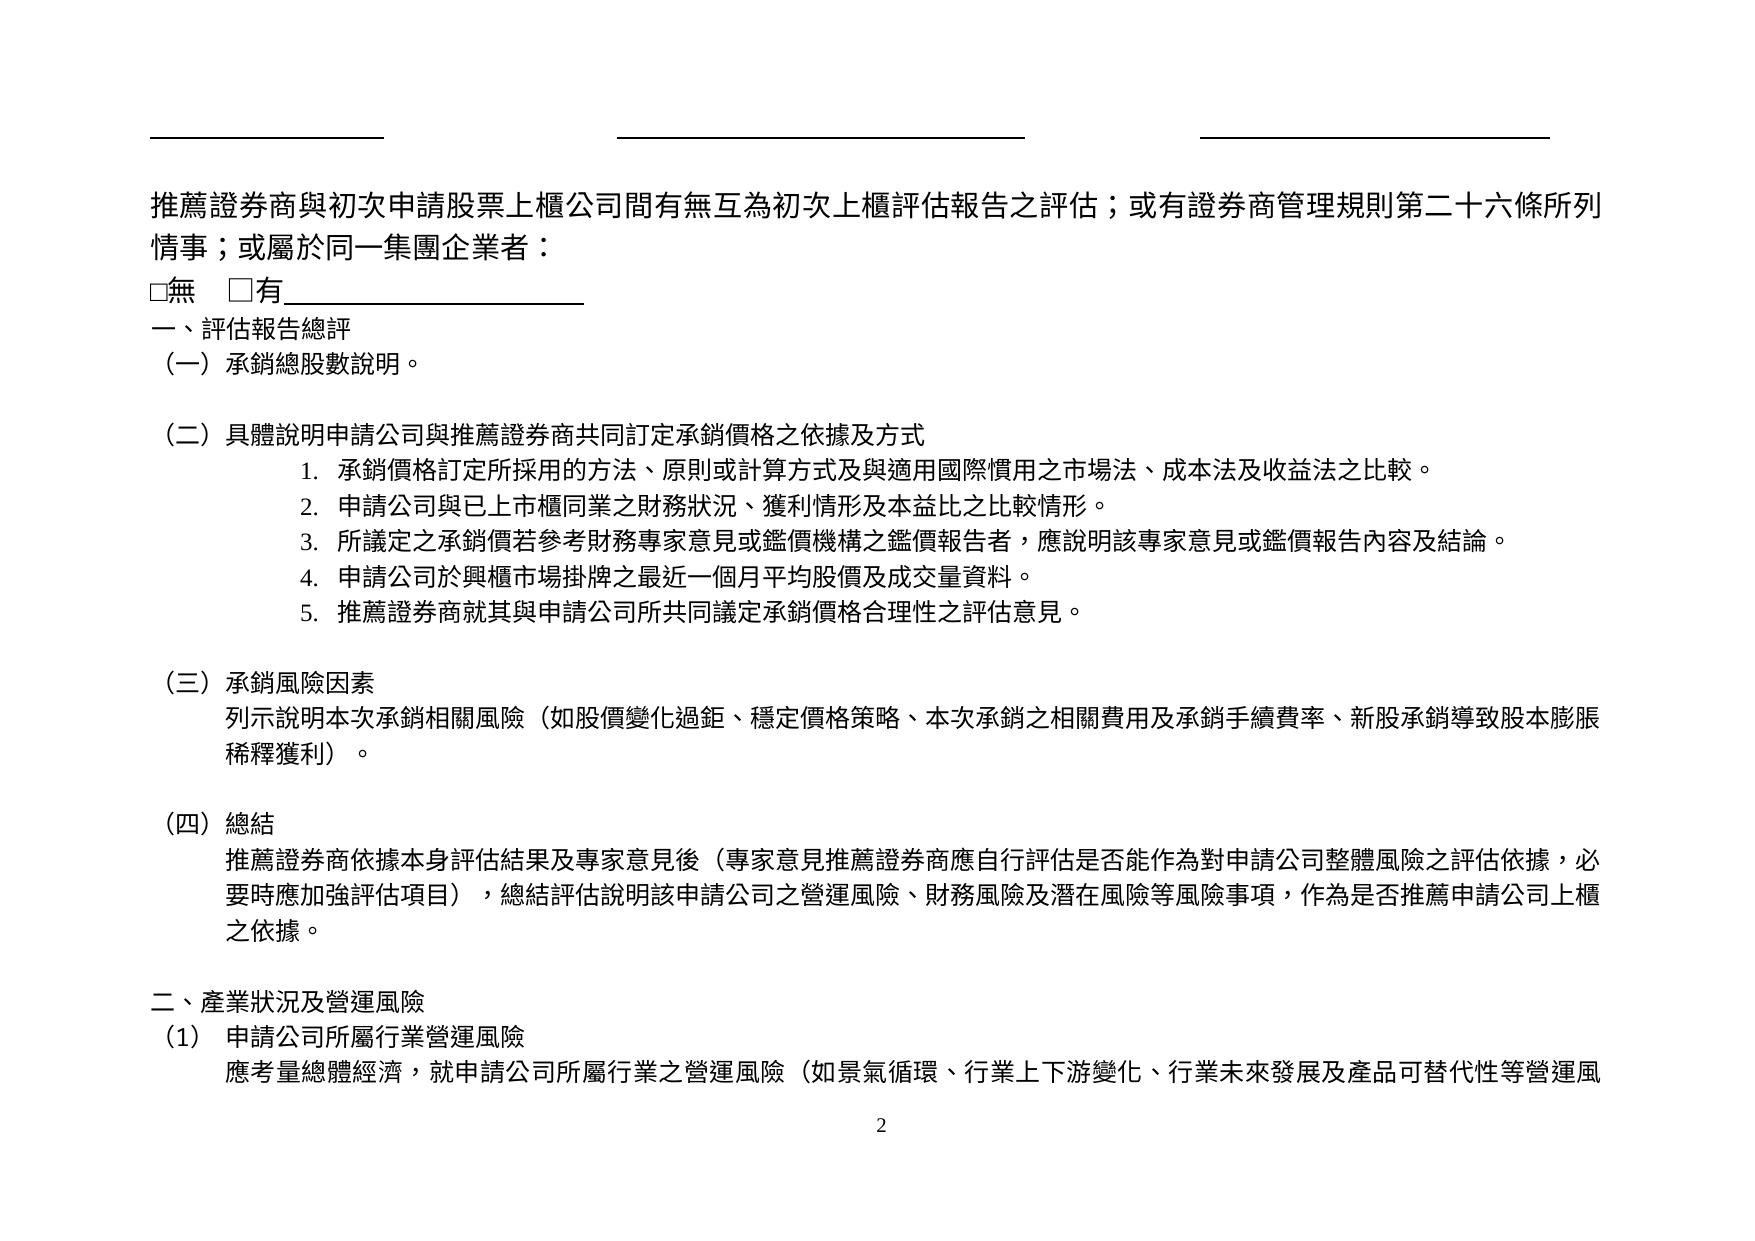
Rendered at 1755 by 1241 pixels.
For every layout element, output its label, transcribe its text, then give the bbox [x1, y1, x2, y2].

text 一、評估報告總評 [150, 310, 1604, 345]
text （一）承銷總股數說明。 [150, 345, 1604, 381]
text 應考量總體經濟，就申請公司所屬行業之營運風險（如景氣循環、行業上下游變化、行業未來發展及產品可替代性等營運風 [225, 1053, 1604, 1089]
text 推薦證券商與初次申請股票上櫃公司間有無互為初次上櫃評估報告之評估；或有證券商管理規則第二十六條所列情事；或屬於同一集團企業者： [150, 183, 1604, 267]
list 申請公司所屬行業營運風險 [150, 1018, 1604, 1053]
text 推薦證券商依據本身評估結果及專家意見後（專家意見推薦證券商應自行評估是否能作為對申請公司整體風險之評估依據，必要時應加強評估項目），總結評估說明該申請公司之營運風險、財務風險及潛在風險等風險事項，作為是否推薦申請公司上櫃之依據。 [225, 841, 1604, 947]
text （二）具體說明申請公司與推薦證券商共同訂定承銷價格之依據及方式 [150, 416, 1604, 451]
text 列示說明本次承銷相關風險（如股價變化過鉅、穩定價格策略、本次承銷之相關費用及承銷手續費率、新股承銷導致股本膨脹稀釋獲利）。 [225, 699, 1604, 770]
list 所議定之承銷價若參考財務專家意見或鑑價機構之鑑價報告者，應說明該專家意見或鑑價報告內容及結論。 [300, 522, 1604, 558]
text （三）承銷風險因素 [150, 664, 1604, 699]
list 申請公司與已上市櫃同業之財務狀況、獲利情形及本益比之比較情形。 [300, 487, 1604, 522]
list 申請公司於興櫃市場掛牌之最近一個月平均股價及成交量資料。 [300, 558, 1604, 593]
list 承銷價格訂定所採用的方法、原則或計算方式及與適用國際慣用之市場法、成本法及收益法之比較。 [300, 451, 1604, 487]
list 推薦證券商就其與申請公司所共同議定承銷價格合理性之評估意見。 [300, 593, 1604, 628]
text （四）總結 [150, 806, 1604, 841]
text 二、產業狀況及營運風險 [150, 983, 1604, 1018]
text □無 □有 [150, 267, 1604, 310]
